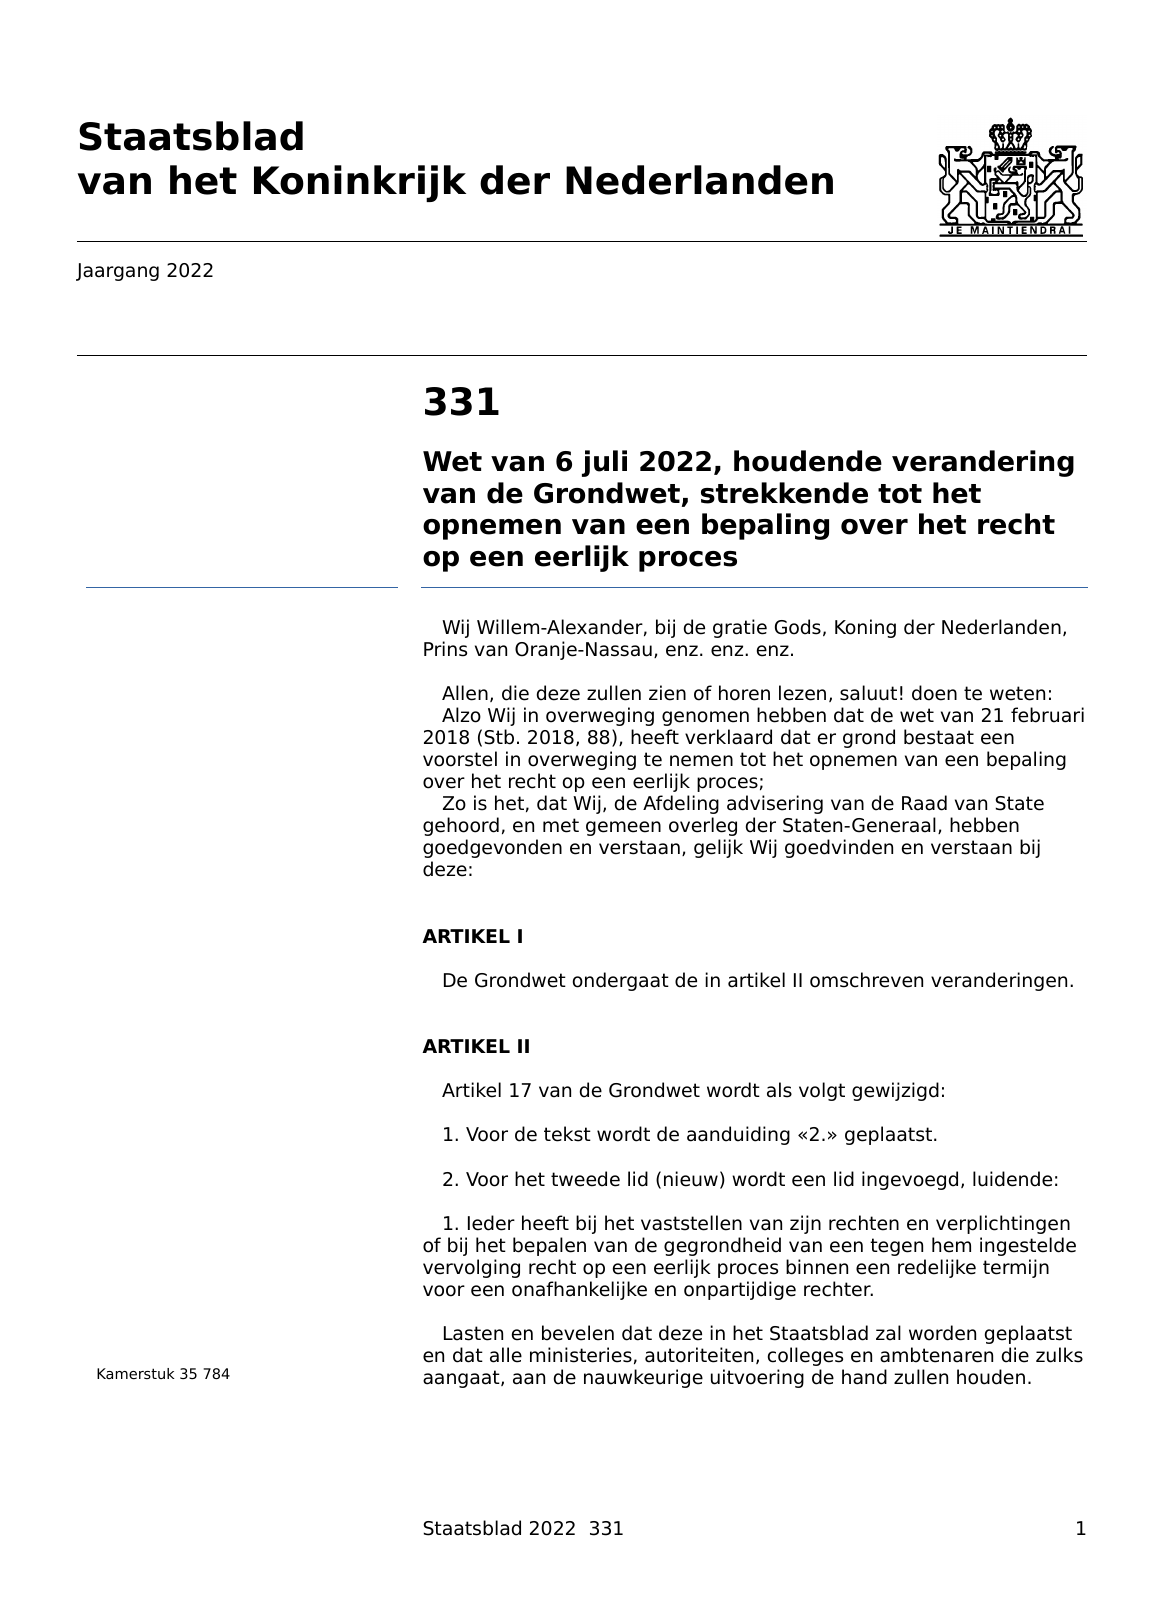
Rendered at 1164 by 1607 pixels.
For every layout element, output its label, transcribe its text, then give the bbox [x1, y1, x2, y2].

table_header Staatsblad van het Koninkrijk der Nederlanden [77, 100, 886, 241]
text 2. Voor het tweede lid (nieuw) wordt een lid ingevoegd, luidende: [422, 1168, 1087, 1191]
subtitle ARTIKEL II [422, 1036, 1087, 1058]
text Wet van 6 juli 2022, houdende verandering van de Grondwet, strekkende tot het opnemen van een bepaling over het recht op een eerlijk proces [422, 447, 1087, 573]
picture [936, 115, 1087, 240]
subtitle ARTIKEL I [422, 926, 1087, 947]
table_cell Jaargang 2022 [77, 242, 1087, 355]
text Allen, die deze zullen zien of horen lezen, saluut! doen te weten: [422, 683, 1087, 705]
text Lasten en bevelen dat deze in het Staatsblad zal worden geplaatst en dat alle ministeries, autoriteiten, colleges en ambtenaren die zulks aangaat, aan de nauwkeurige uitvoering de hand zullen houden. [422, 1323, 1087, 1389]
text De Grondwet ondergaat de in artikel II omschreven veranderingen. [422, 970, 1087, 992]
table_header [886, 100, 1087, 241]
text Artikel 17 van de Grondwet wordt als volgt gewijzigd: [422, 1080, 1087, 1102]
text Kamerstuk 35 784 [77, 1366, 396, 1383]
text Wij Willem-Alexander, bij de gratie Gods, Koning der Nederlanden, Prins van Oranje-Nassau, enz. enz. enz. [422, 617, 1087, 661]
text Alzo Wij in overweging genomen hebben dat de wet van 21 februari 2018 (Stb. 2018, 88), heeft verklaard dat er grond bestaat een voorstel in overweging te nemen tot het opnemen van een bepaling over het recht op een eerlijk proces; [422, 705, 1087, 793]
text 1. Ieder heeft bij het vaststellen van zijn rechten en verplichtingen of bij het bepalen van de gegrondheid van een tegen hem ingestelde vervolging recht op een eerlijk proces binnen een redelijke termijn voor een onafhankelijke en onpartijdige rechter. [422, 1213, 1087, 1301]
text 1. Voor de tekst wordt de aanduiding «2.» geplaatst. [422, 1124, 1087, 1146]
text Zo is het, dat Wij, de Afdeling advisering van de Raad van State gehoord, en met gemeen overleg der Staten-Generaal, hebben goedgevonden en verstaan, gelijk Wij goedvinden en verstaan bij deze: [422, 793, 1087, 881]
subtitle 331 [422, 381, 1087, 424]
